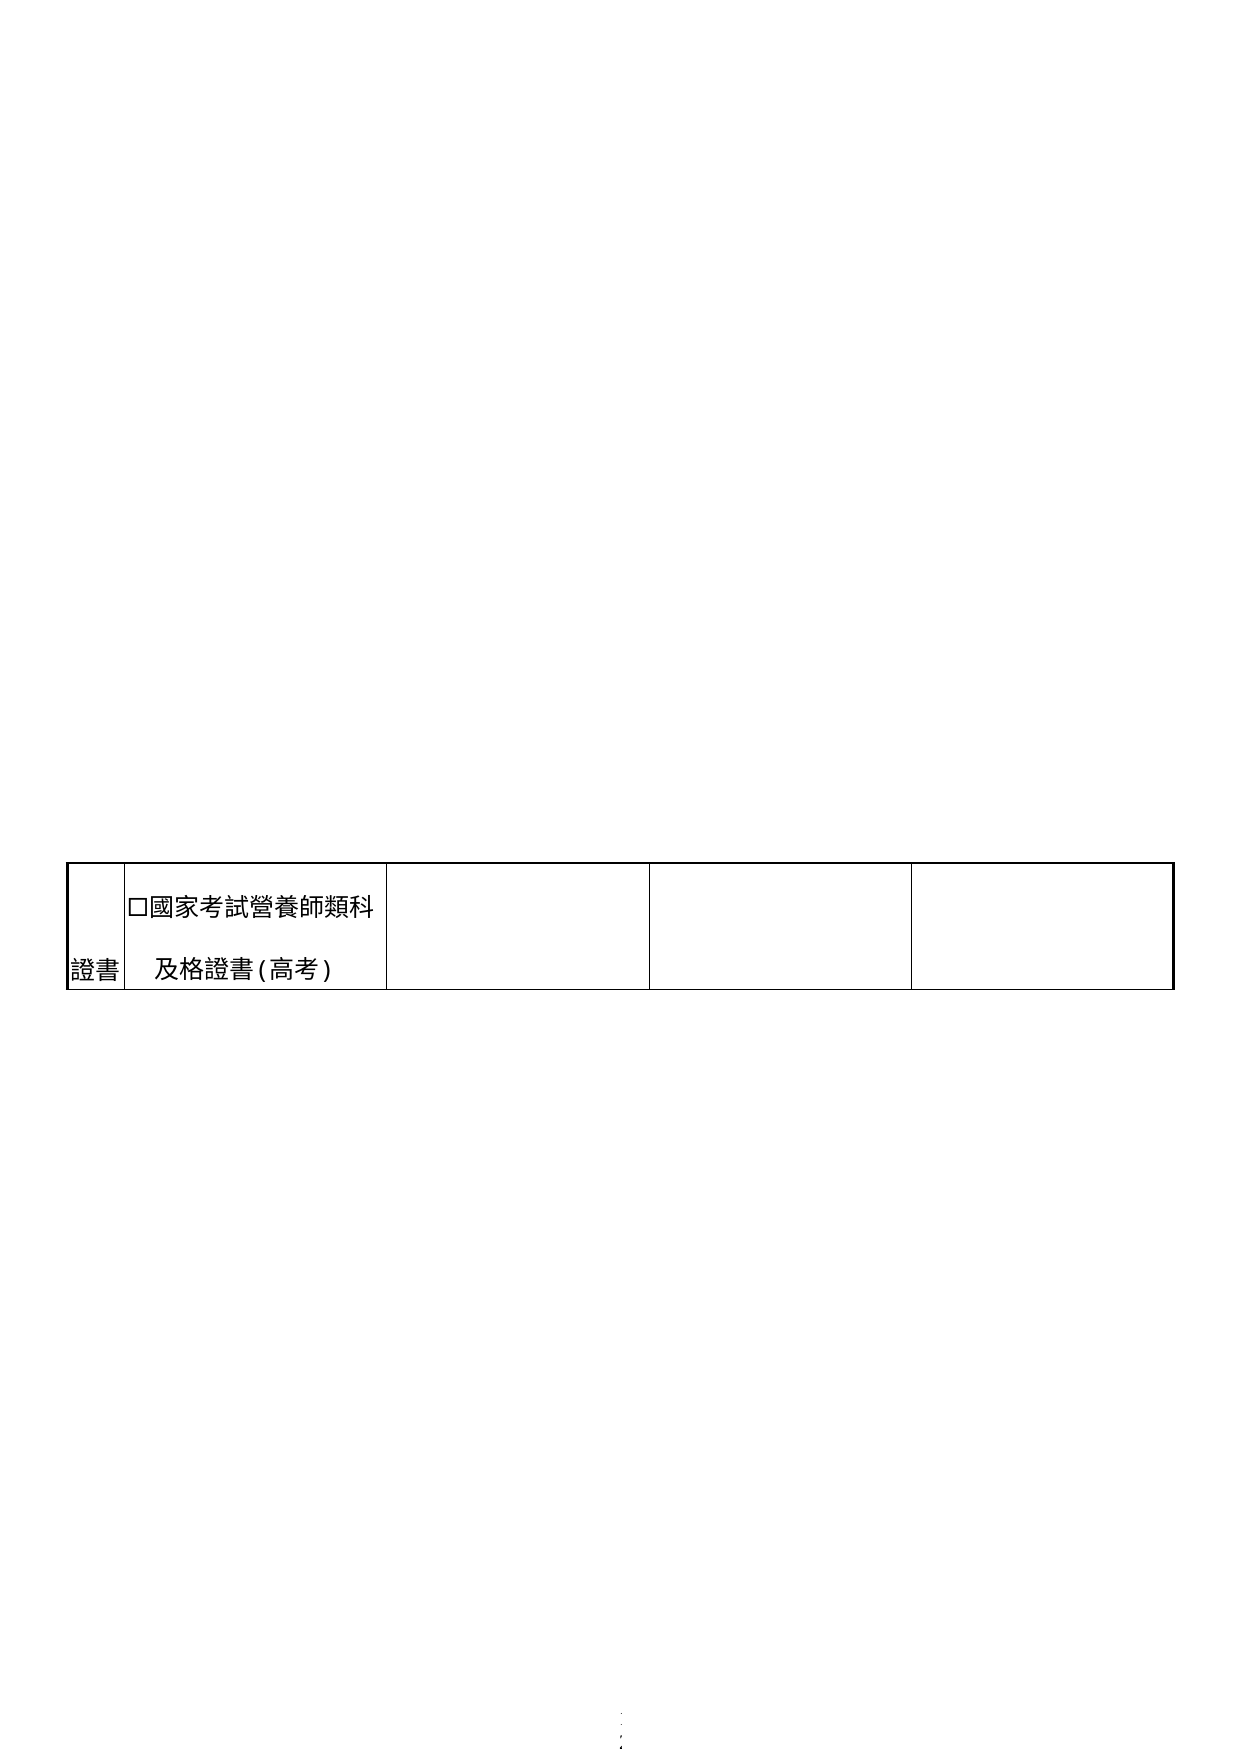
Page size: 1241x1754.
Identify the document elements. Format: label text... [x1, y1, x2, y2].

table_cell [387, 864, 649, 989]
table_cell [650, 864, 911, 989]
table_cell [912, 864, 1172, 895]
table_cell 本案相關證書 [69, 864, 124, 989]
table_cell [912, 957, 1172, 989]
